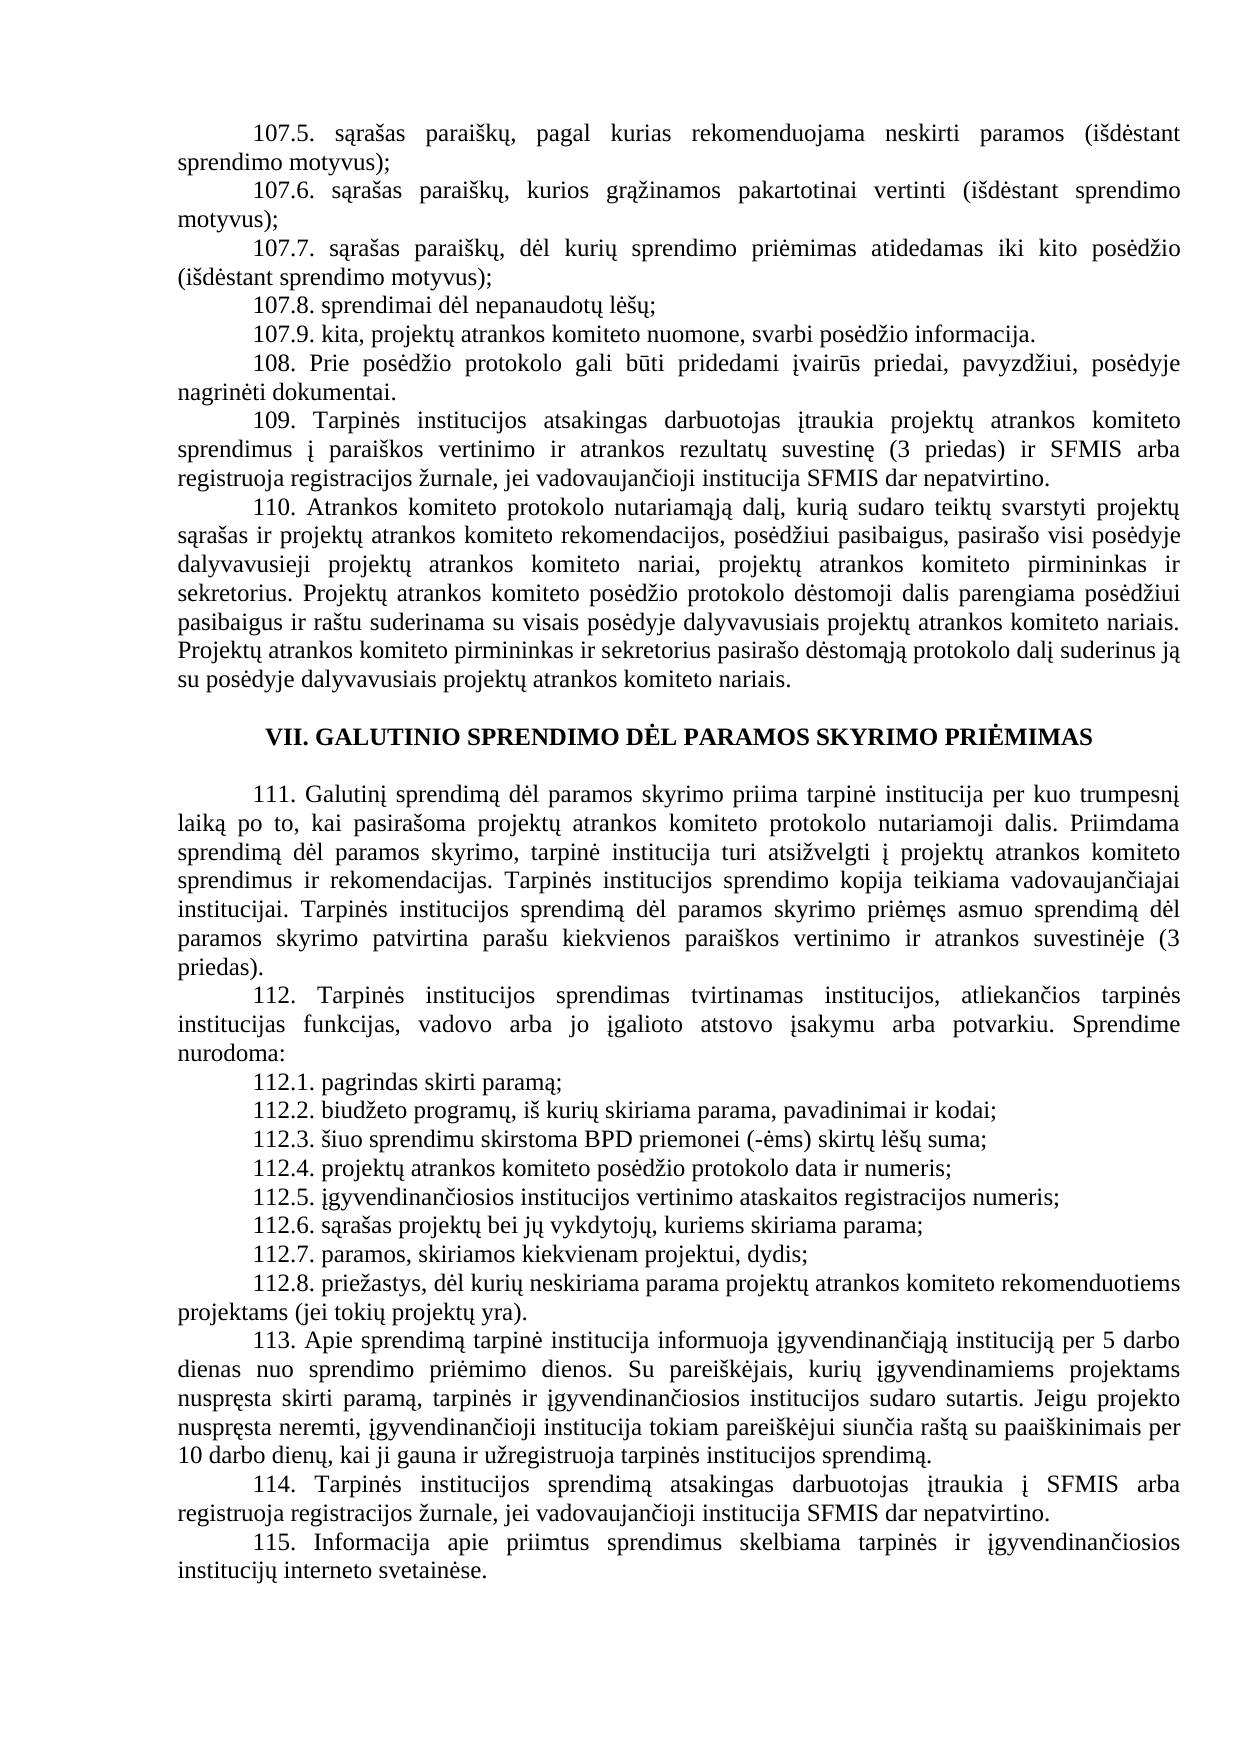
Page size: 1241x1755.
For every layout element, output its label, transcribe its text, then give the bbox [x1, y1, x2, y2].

text 112.4. projektų atrankos komiteto posėdžio protokolo data ir numeris; [177, 1153, 1181, 1182]
text 114. Tarpinės institucijos sprendimą atsakingas darbuotojas įtraukia į SFMIS arba registruoja registracijos žurnale, jei vadovaujančioji institucija SFMIS dar nepatvirtino. [177, 1469, 1181, 1527]
text 112.1. pagrindas skirti paramą; [177, 1067, 1181, 1096]
text 112.8. priežastys, dėl kurių neskiriama parama projektų atrankos komiteto rekomenduotiems projektams (jei tokių projektų yra). [177, 1268, 1181, 1326]
text VII. GALUTINIO SPRENDIMO DĖL PARAMOS SKYRIMO PRIĖMIMAS [177, 722, 1181, 751]
text 108. Prie posėdžio protokolo gali būti pridedami įvairūs priedai, pavyzdžiui, posėdyje nagrinėti dokumentai. [177, 348, 1181, 406]
text 112.7. paramos, skiriamos kiekvienam projektui, dydis; [177, 1239, 1181, 1268]
text 107.7. sąrašas paraiškų, dėl kurių sprendimo priėmimas atidedamas iki kito posėdžio (išdėstant sprendimo motyvus); [177, 233, 1181, 291]
text 107.8. sprendimai dėl nepanaudotų lėšų; [177, 291, 1181, 319]
text 112.5. įgyvendinančiosios institucijos vertinimo ataskaitos registracijos numeris; [177, 1182, 1181, 1211]
text 109. Tarpinės institucijos atsakingas darbuotojas įtraukia projektų atrankos komiteto sprendimus į paraiškos vertinimo ir atrankos rezultatų suvestinę (3 priedas) ir SFMIS arba registruoja registracijos žurnale, jei vadovaujančioji institucija SFMIS dar nepatvirtino. [177, 406, 1181, 492]
text 112. Tarpinės institucijos sprendimas tvirtinamas institucijos, atliekančios tarpinės institucijas funkcijas, vadovo arba jo įgalioto atstovo įsakymu arba potvarkiu. Sprendime nurodoma: [177, 981, 1181, 1067]
text 113. Apie sprendimą tarpinė institucija informuoja įgyvendinančiąją instituciją per 5 darbo dienas nuo sprendimo priėmimo dienos. Su pareiškėjais, kurių įgyvendinamiems projektams nuspręsta skirti paramą, tarpinės ir įgyvendinančiosios institucijos sudaro sutartis. Jeigu projekto nuspręsta neremti, įgyvendinančioji institucija tokiam pareiškėjui siunčia raštą su paaiškinimais per 10 darbo dienų, kai ji gauna ir užregistruoja tarpinės institucijos sprendimą. [177, 1326, 1181, 1469]
text 107.6. sąrašas paraiškų, kurios grąžinamos pakartotinai vertinti (išdėstant sprendimo motyvus); [177, 176, 1181, 233]
text 112.2. biudžeto programų, iš kurių skiriama parama, pavadinimai ir kodai; [177, 1096, 1181, 1124]
text 112.3. šiuo sprendimu skirstoma BPD priemonei (-ėms) skirtų lėšų suma; [177, 1124, 1181, 1153]
text 107.9. kita, projektų atrankos komiteto nuomone, svarbi posėdžio informacija. [177, 319, 1181, 348]
text 115. Informacija apie priimtus sprendimus skelbiama tarpinės ir įgyvendinančiosios institucijų interneto svetainėse. [177, 1527, 1181, 1584]
text 112.6. sąrašas projektų bei jų vykdytojų, kuriems skiriama parama; [177, 1211, 1181, 1239]
text 111. Galutinį sprendimą dėl paramos skyrimo priima tarpinė institucija per kuo trumpesnį laiką po to, kai pasirašoma projektų atrankos komiteto protokolo nutariamoji dalis. Priimdama sprendimą dėl paramos skyrimo, tarpinė institucija turi atsižvelgti į projektų atrankos komiteto sprendimus ir rekomendacijas. Tarpinės institucijos sprendimo kopija teikiama vadovaujančiajai institucijai. Tarpinės institucijos sprendimą dėl paramos skyrimo priėmęs asmuo sprendimą dėl paramos skyrimo patvirtina parašu kiekvienos paraiškos vertinimo ir atrankos suvestinėje (3 priedas). [177, 779, 1181, 981]
text 110. Atrankos komiteto protokolo nutariamąją dalį, kurią sudaro teiktų svarstyti projektų sąrašas ir projektų atrankos komiteto rekomendacijos, posėdžiui pasibaigus, pasirašo visi posėdyje dalyvavusieji projektų atrankos komiteto nariai, projektų atrankos komiteto pirmininkas ir sekretorius. Projektų atrankos komiteto posėdžio protokolo dėstomoji dalis parengiama posėdžiui pasibaigus ir raštu suderinama su visais posėdyje dalyvavusiais projektų atrankos komiteto nariais. Projektų atrankos komiteto pirmininkas ir sekretorius pasirašo dėstomąją protokolo dalį suderinus ją su posėdyje dalyvavusiais projektų atrankos komiteto nariais. [177, 492, 1181, 693]
text 107.5. sąrašas paraiškų, pagal kurias rekomenduojama neskirti paramos (išdėstant sprendimo motyvus); [177, 118, 1181, 176]
